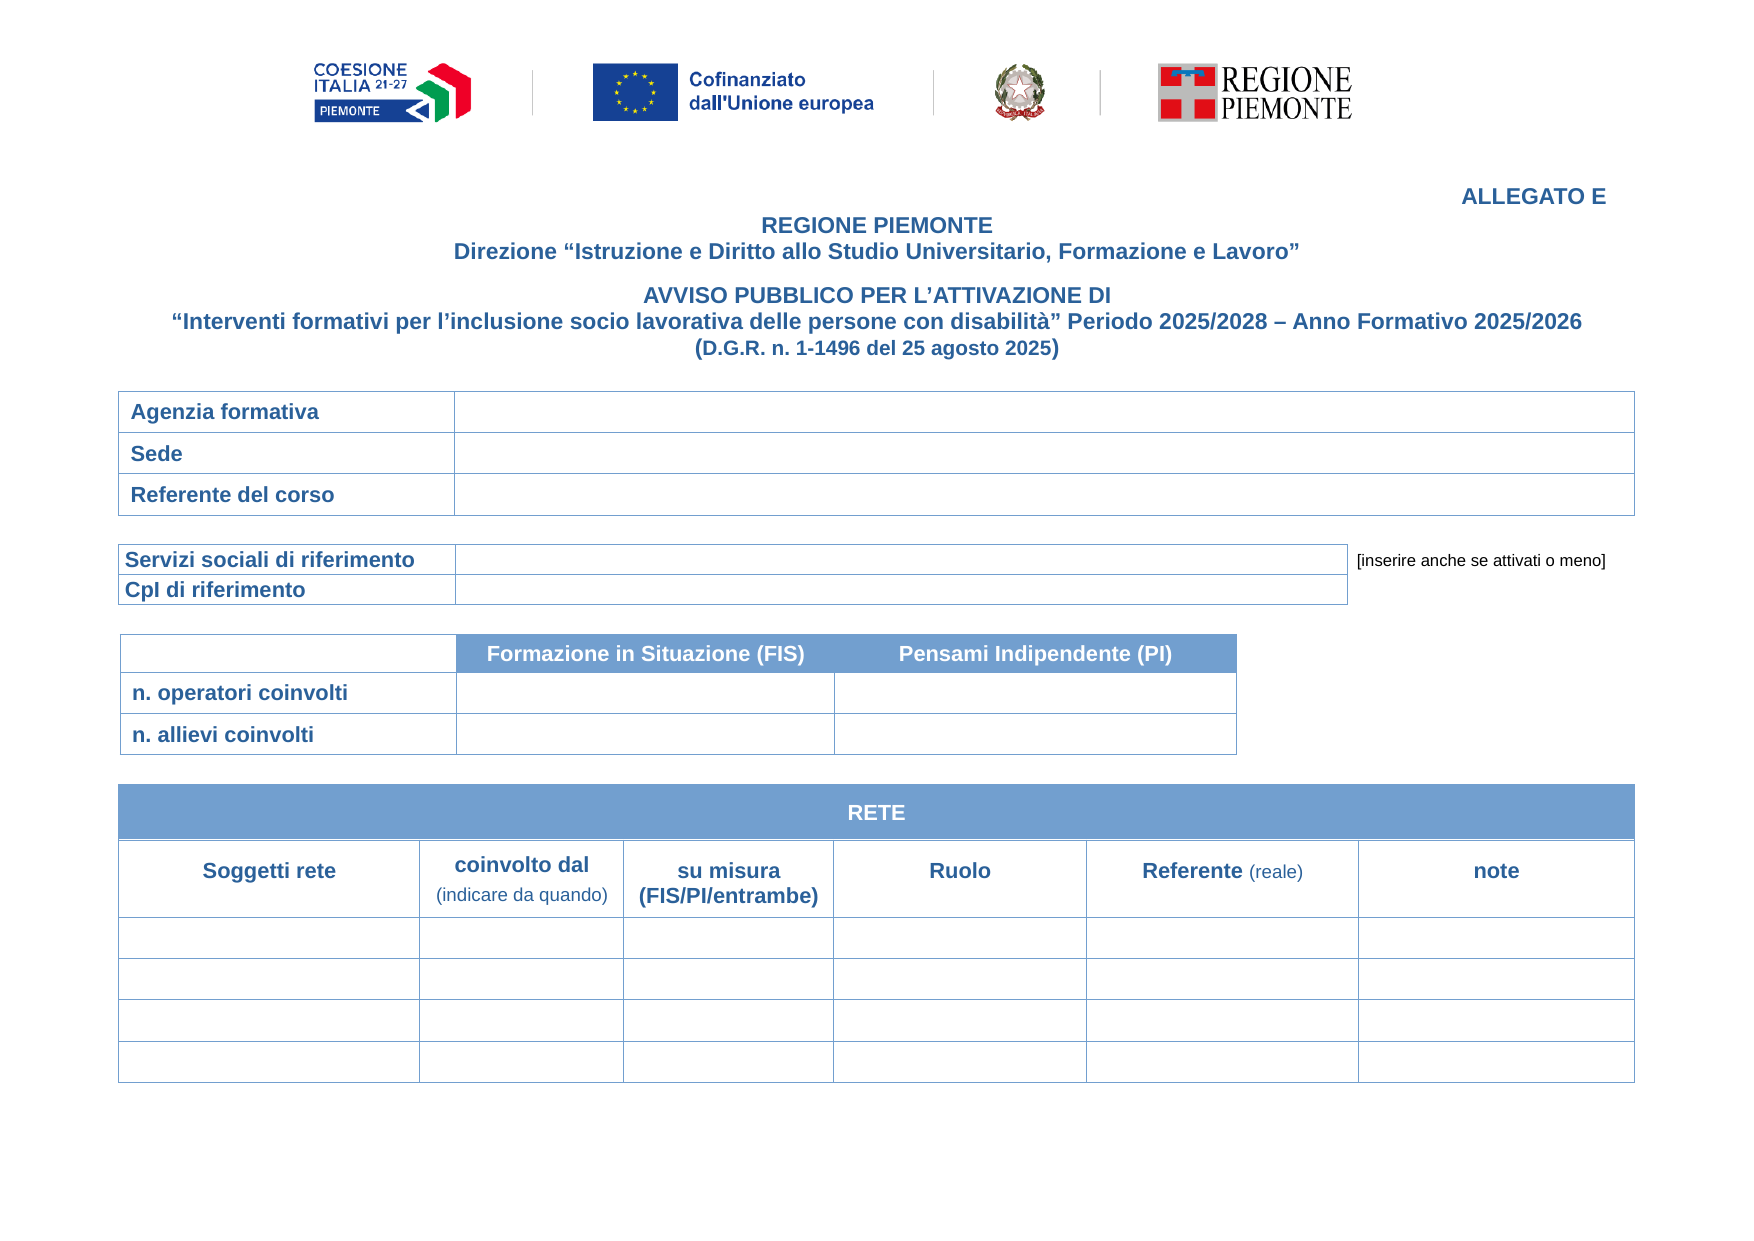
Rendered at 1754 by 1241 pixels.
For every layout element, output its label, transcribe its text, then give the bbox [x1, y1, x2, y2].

table_cell [119, 959, 419, 999]
table_cell Ruolo [834, 841, 1086, 917]
table_cell Referente (reale) [1087, 841, 1358, 917]
table_header Pensami Indipendente (PI) [835, 635, 1236, 672]
table_cell [834, 918, 1086, 958]
table_cell [624, 918, 833, 958]
table_cell [624, 959, 833, 999]
table_cell [1348, 574, 1636, 604]
table_cell su misura (FIS/PI/entrambe) [624, 841, 833, 917]
table_cell [119, 918, 419, 958]
table_cell [119, 1000, 419, 1041]
table_cell CpI di riferimento [119, 575, 455, 604]
text (D.G.R. n. 1-1496 del 25 agosto 2025) [118, 334, 1636, 361]
table_cell [834, 1000, 1086, 1041]
table_cell Referente del corso [119, 474, 454, 514]
table_cell [1359, 1000, 1634, 1041]
text ALLEGATO E [118, 178, 1606, 212]
text REGIONE PIEMONTE [118, 212, 1636, 238]
table_cell [835, 714, 1236, 754]
table_cell Sede [119, 433, 454, 473]
table_cell [420, 1042, 623, 1082]
table_header [inserire anche se attivati o meno] [1348, 544, 1636, 574]
table_cell [420, 918, 623, 958]
table_cell [834, 1042, 1086, 1082]
table_cell [119, 1042, 419, 1082]
table_cell [624, 1000, 833, 1041]
table_cell [420, 959, 623, 999]
table_cell [834, 959, 1086, 999]
table_cell [835, 673, 1236, 713]
table_header [121, 635, 456, 672]
table_cell [1087, 918, 1358, 958]
table_cell [1087, 1000, 1358, 1041]
table_cell [1359, 1042, 1634, 1082]
text Direzione “Istruzione e Diritto allo Studio Universitario, Formazione e Lavoro” [118, 238, 1636, 264]
table_cell n. operatori coinvolti [121, 673, 456, 713]
table_header Agenzia formativa [119, 392, 454, 432]
table_cell [624, 1042, 833, 1082]
table_cell n. allievi coinvolti [121, 714, 456, 754]
text “Interventi formativi per l’inclusione socio lavorativa delle persone con disabilità” Periodo 2025/2028 – Anno Formativo 2025/2026 [124, 308, 1630, 334]
table_cell note [1359, 841, 1634, 917]
table_header Formazione in Situazione (FIS) [457, 635, 834, 672]
table_header Servizi sociali di riferimento [119, 545, 455, 574]
table_cell [455, 474, 1634, 514]
table_header RETE [119, 785, 1634, 839]
text AVVISO PUBBLICO PER L’ATTIVAZIONE DI [118, 282, 1636, 308]
table_header [456, 545, 1347, 574]
picture [308, 50, 1356, 143]
table_cell [1359, 959, 1634, 999]
table_cell [457, 714, 834, 754]
table_cell Soggetti rete [119, 841, 419, 917]
table_cell [1359, 918, 1634, 958]
table_cell coinvolto dal (indicare da quando) [420, 841, 623, 917]
table_cell [1087, 1042, 1358, 1082]
table_header [455, 392, 1634, 432]
table_cell [456, 575, 1347, 604]
table_cell [455, 433, 1634, 473]
table_cell [420, 1000, 623, 1041]
table_cell [457, 673, 834, 713]
table_cell [1087, 959, 1358, 999]
